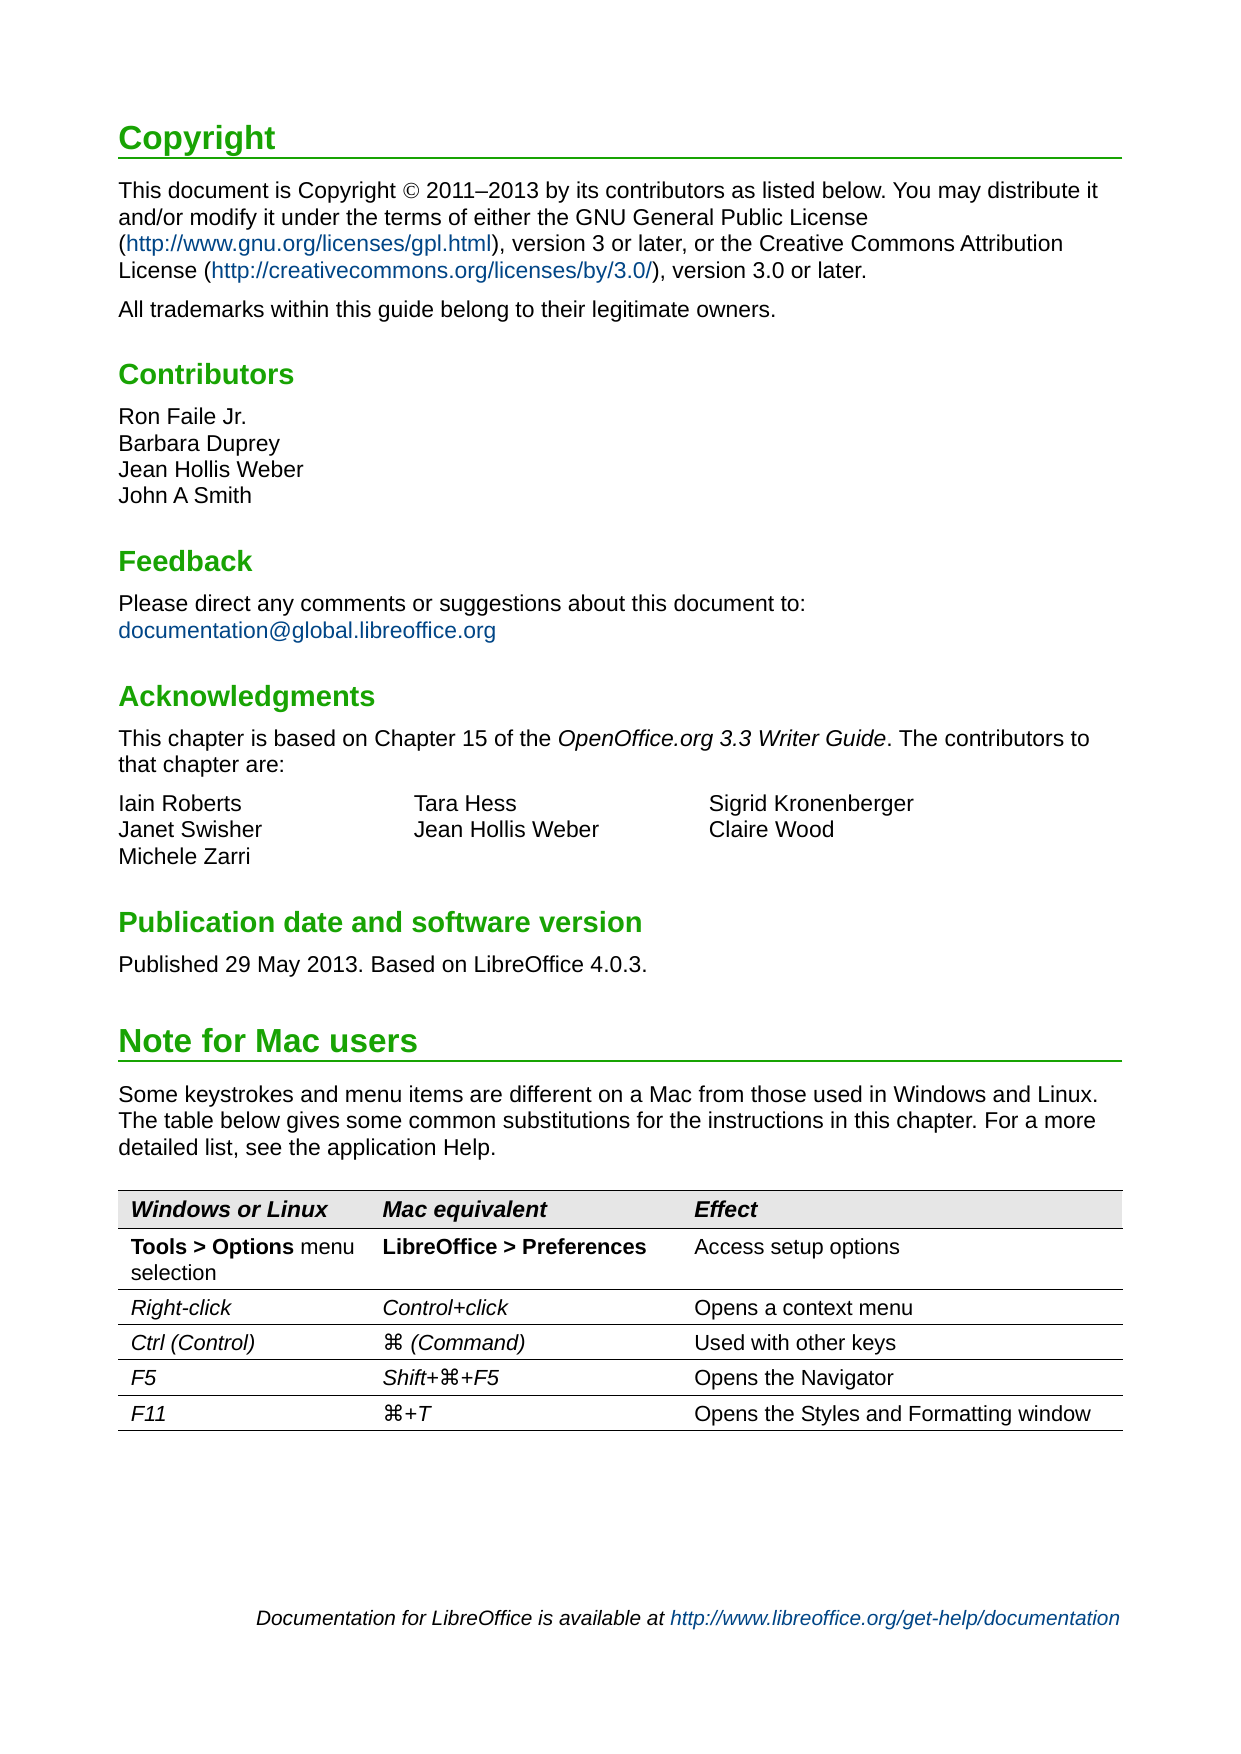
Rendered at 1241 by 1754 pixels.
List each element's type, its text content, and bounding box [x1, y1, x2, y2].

text All trademarks within this guide belong to their legitimate owners. [118, 296, 1122, 322]
subtitle Acknowledgments [118, 679, 1122, 712]
table_header Effect [682, 1191, 1122, 1228]
text This chapter is based on Chapter 15 of the OpenOffice.org 3.3 Writer Guide. The contributors to that chapter are: [118, 725, 1122, 778]
table_cell z (Command) [370, 1325, 682, 1359]
table_header Mac equivalent [370, 1191, 682, 1228]
table_cell Opens a context menu [682, 1290, 1122, 1324]
text Published 29 May 2013. Based on LibreOffice 4.0.3. [118, 951, 1122, 977]
table_cell F5 [118, 1360, 370, 1395]
subtitle Copyright [118, 118, 1122, 157]
table_cell Ctrl (Control) [118, 1325, 370, 1359]
table_cell Opens the Styles and Formatting window [682, 1396, 1122, 1430]
table_cell F11 [118, 1396, 370, 1430]
text This document is Copyright © 2011–2013 by its contributors as listed below. You may distribute it and/or modify it under the terms of either the GNU General Public License (http://www.gnu.org/licenses/gpl.html), version 3 or later, or the Creative Commons Attribution License (http://creativecommons.org/licenses/by/3.0/), version 3.0 or later. [118, 177, 1122, 283]
subtitle Publication date and software version [118, 905, 1122, 938]
text Ron Faile Jr. Barbara Duprey Jean Hollis Weber John A Smith [118, 403, 1122, 509]
table_cell Shift+z+F5 [370, 1360, 682, 1395]
table_cell Access setup options [682, 1229, 1122, 1289]
table_cell Opens the Navigator [682, 1360, 1122, 1395]
subtitle Contributors [118, 357, 1122, 391]
table_cell Control+click [370, 1290, 682, 1324]
text Iain Roberts Tara Hess Sigrid Kronenberger Janet Swisher Jean Hollis Weber Claire Wood Michele Zarri [118, 790, 1122, 869]
subtitle Note for Mac users [118, 1021, 1122, 1060]
text Some keystrokes and menu items are different on a Mac from those used in Windows and Linux. The table below gives some common substitutions for the instructions in this chapter. For a more detailed list, see the application Help. [118, 1081, 1122, 1160]
table_cell z+T [370, 1396, 682, 1430]
subtitle Feedback [118, 544, 1122, 578]
table_cell Tools > Options menu selection [118, 1229, 370, 1289]
table_cell LibreOffice > Preferences [370, 1229, 682, 1289]
text Please direct any comments or suggestions about this document to: documentation@global.libreoffice.org [118, 590, 1122, 643]
table_cell Used with other keys [682, 1325, 1122, 1359]
table_header Windows or Linux [118, 1191, 370, 1228]
table_cell Right-click [118, 1290, 370, 1324]
